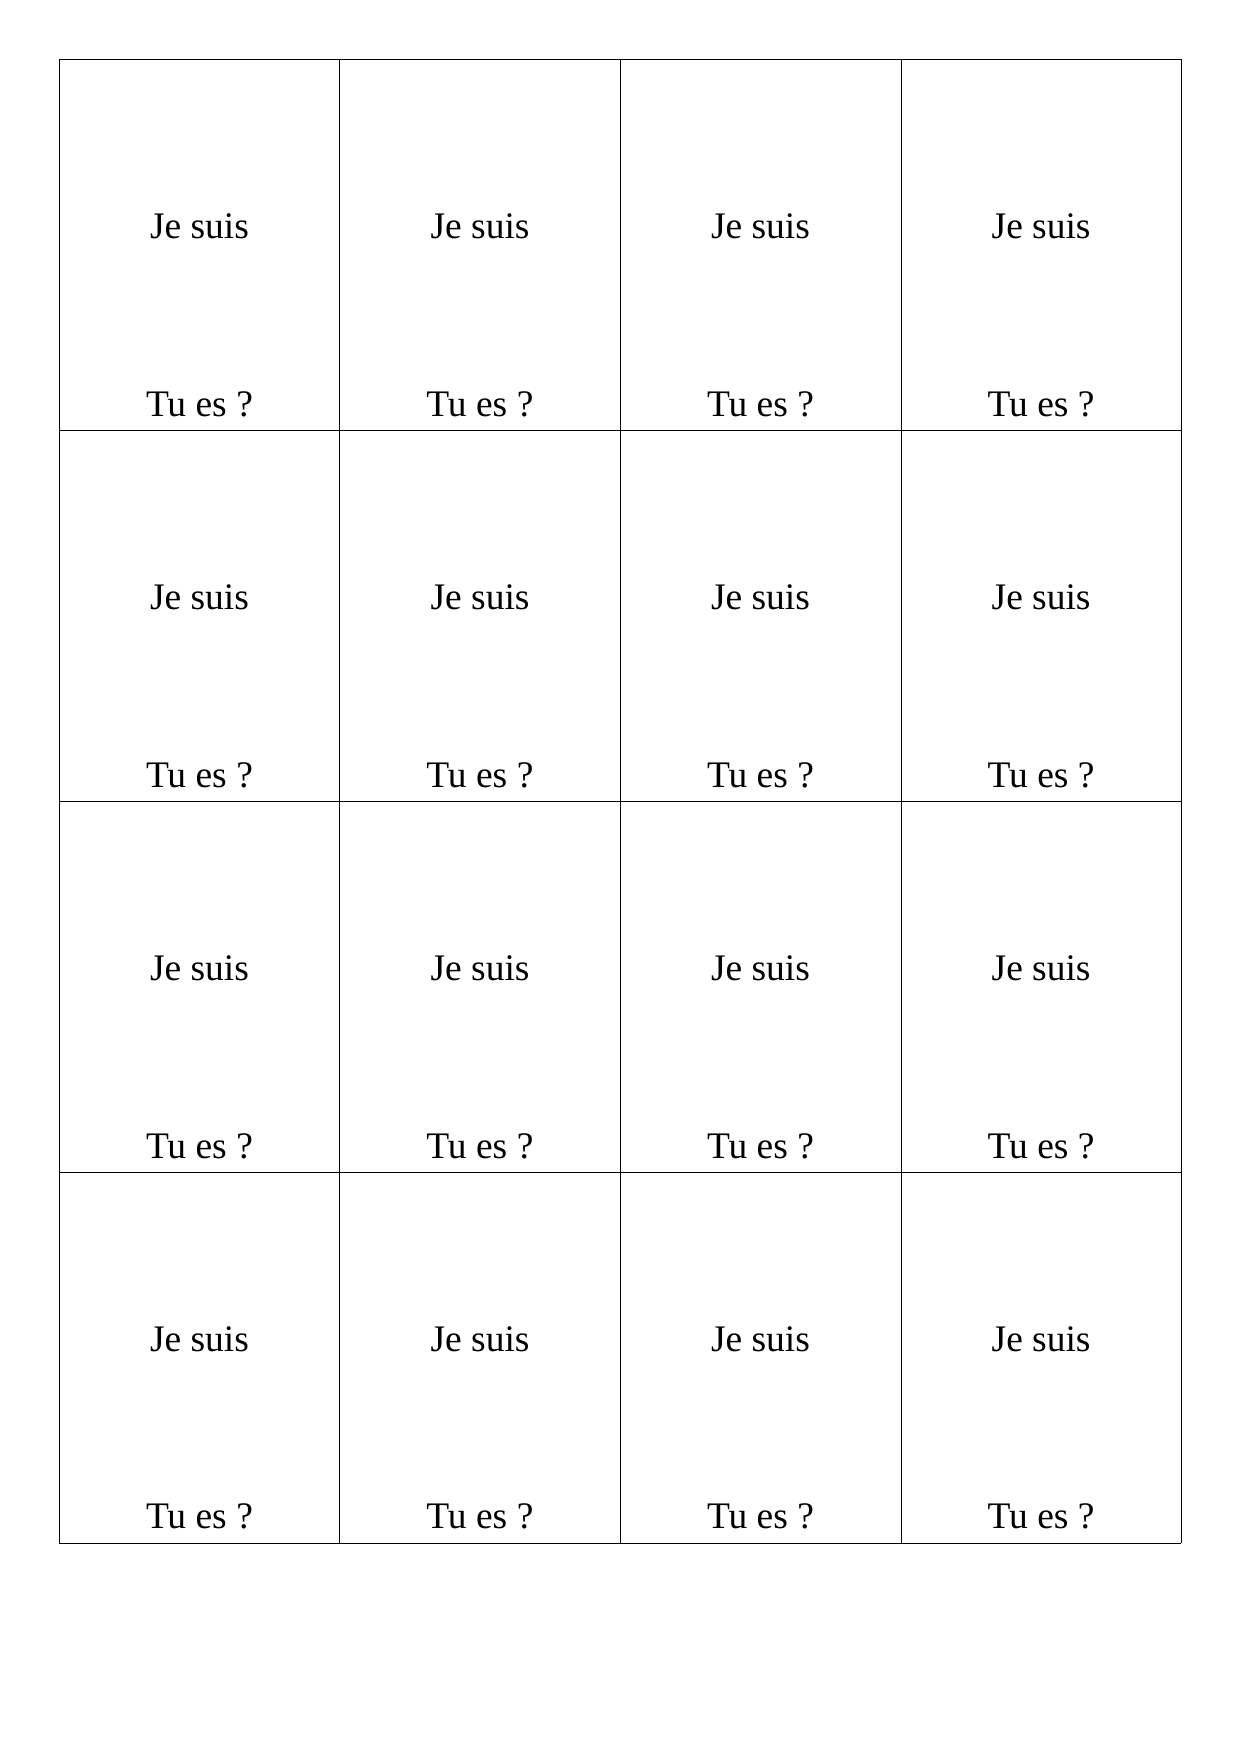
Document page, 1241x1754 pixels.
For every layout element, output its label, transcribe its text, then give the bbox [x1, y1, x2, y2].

table_cell Je suis Tu es ? [60, 1173, 339, 1543]
table_cell Je suis Tu es ? [902, 1173, 1181, 1543]
table_cell Je suis Tu es ? [340, 802, 620, 1172]
table_cell Je suis Tu es ? [621, 802, 901, 1172]
table_header Je suis Tu es ? [340, 60, 620, 430]
table_cell Je suis Tu es ? [60, 802, 339, 1172]
table_cell Je suis Tu es ? [60, 431, 339, 801]
table_cell Je suis Tu es ? [340, 431, 620, 801]
table_cell Je suis Tu es ? [902, 431, 1181, 801]
table_header Je suis Tu es ? [902, 60, 1181, 430]
table_header Je suis Tu es ? [60, 60, 339, 430]
table_cell Je suis Tu es ? [340, 1173, 620, 1543]
table_header Je suis Tu es ? [621, 60, 901, 430]
table_cell Je suis Tu es ? [902, 802, 1181, 1172]
table_cell Je suis Tu es ? [621, 1173, 901, 1543]
table_cell Je suis Tu es ? [621, 431, 901, 801]
